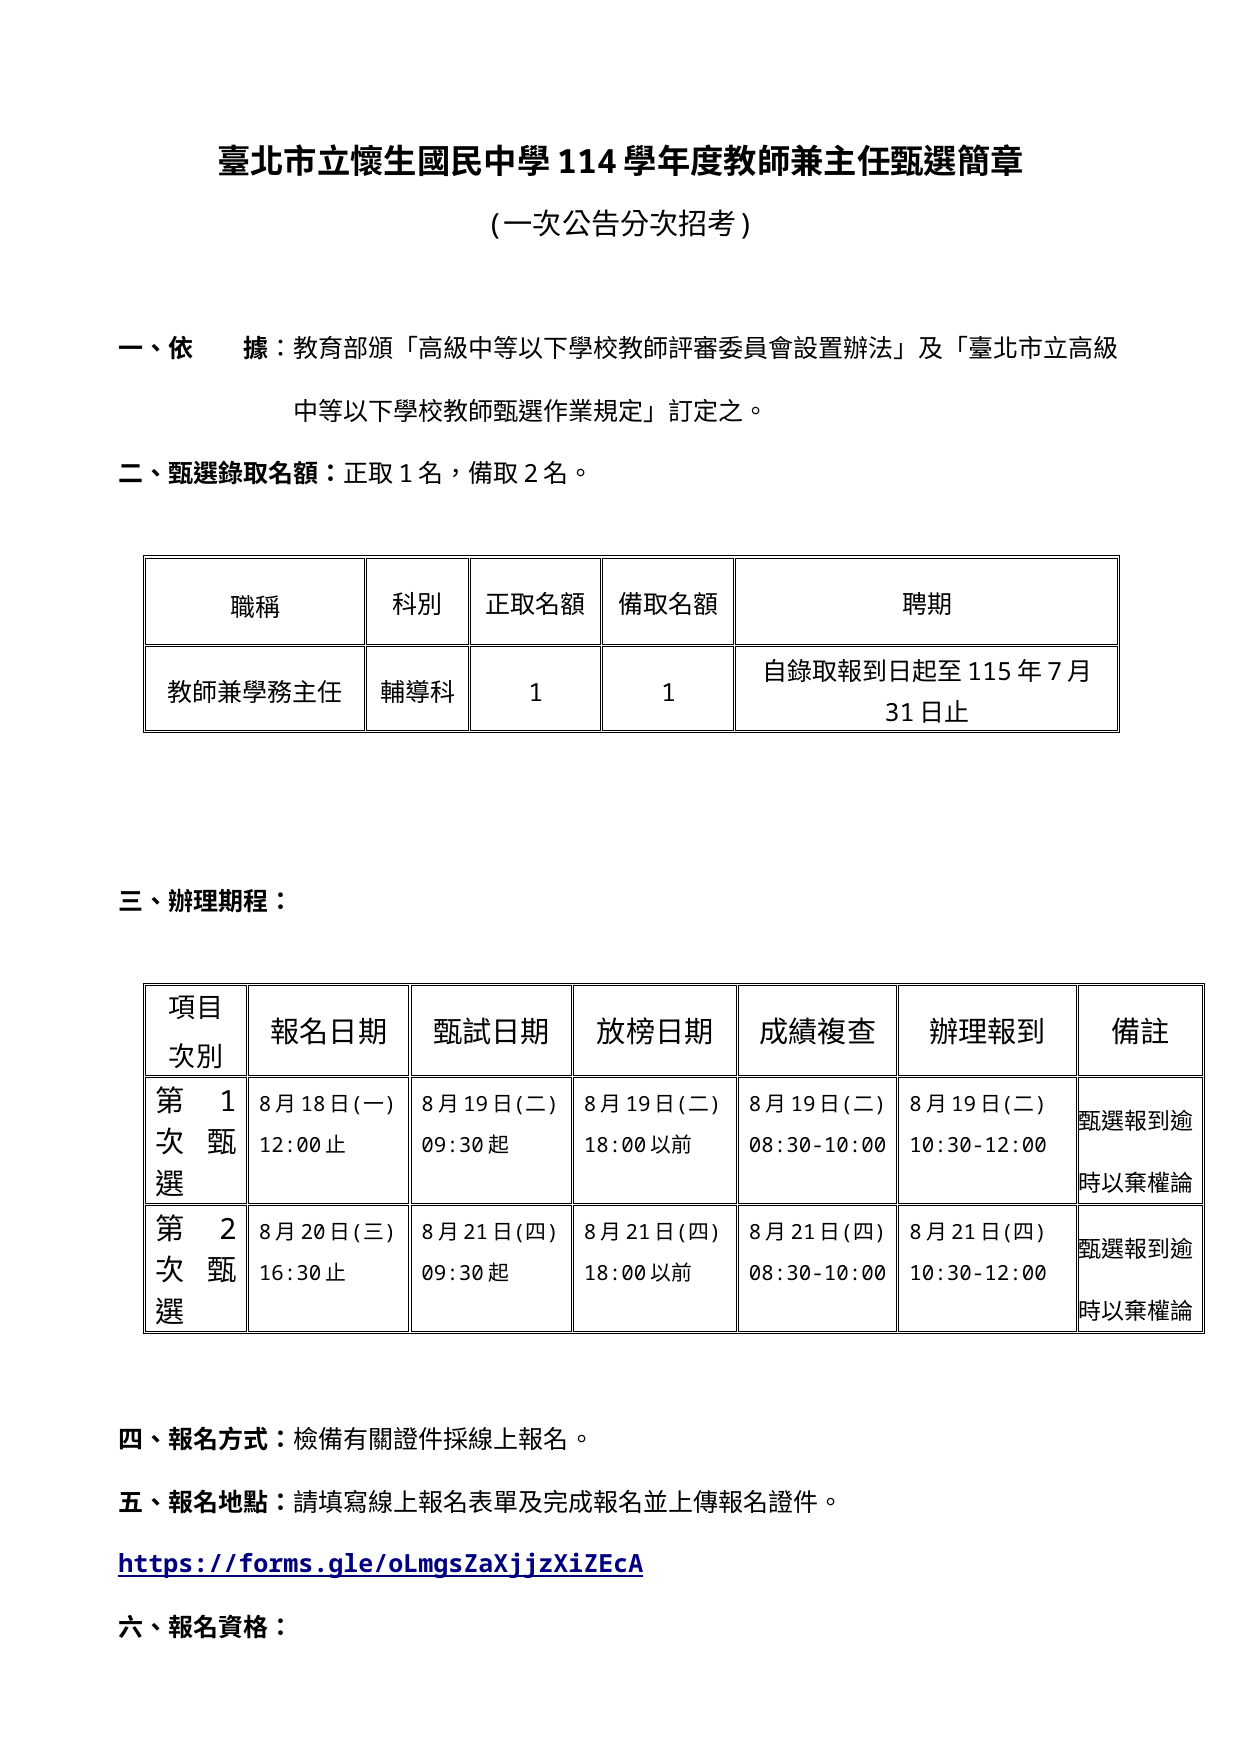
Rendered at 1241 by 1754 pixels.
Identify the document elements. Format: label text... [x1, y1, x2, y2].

table_cell 8月18日(一) 12:00止 [249, 1078, 408, 1203]
table_header 正取名額 [471, 559, 600, 644]
table_header 報名日期 [249, 986, 408, 1074]
table_header 科別 [367, 559, 468, 644]
table_cell 8月21日(四) 09:30起 [412, 1206, 571, 1331]
table_header 辦理報到 [899, 986, 1076, 1074]
text 六、報名資格： [118, 1584, 1122, 1646]
text 臺北市立懷生國民中學114學年度教師兼主任甄選簡章 [118, 118, 1122, 180]
text 五、報名地點：請填寫線上報名表單及完成報名並上傳報名證件。 [118, 1459, 1122, 1521]
table_cell 教師兼學務主任 [146, 647, 364, 730]
table_cell 8月19日(二) 10:30-12:00 [899, 1078, 1076, 1203]
table_cell 8月19日(二) 18:00以前 [574, 1078, 736, 1203]
table_cell 8月20日(三) 16:30止 [249, 1206, 408, 1331]
table_header 項目 次別 [146, 986, 246, 1074]
table_header 成績複查 [739, 986, 896, 1074]
table_cell 1 [471, 647, 600, 730]
table_header 聘期 [736, 559, 1117, 644]
table_cell 輔導科 [367, 647, 468, 730]
text 二、甄選錄取名額：正取1名，備取2名。 [118, 430, 1122, 493]
table_cell 8月21日(四) 10:30-12:00 [899, 1206, 1076, 1331]
text 四、報名方式：檢備有關證件採線上報名。 [118, 1396, 1122, 1459]
table_header 備註 [1079, 986, 1202, 1074]
text 三、辦理期程： [118, 858, 1122, 921]
table_cell 第2次甄選 [146, 1206, 246, 1331]
table_header 職稱 [146, 559, 364, 644]
table_cell 8月19日(二) 09:30起 [412, 1078, 571, 1203]
table_header 放榜日期 [574, 986, 736, 1074]
text https://forms.gle/oLmgsZaXjjzXiZEcA [118, 1521, 1122, 1584]
table_cell 自錄取報到日起至115年7月31日止 [736, 647, 1117, 730]
table_cell 8月21日(四) 08:30-10:00 [739, 1206, 896, 1331]
text (一次公告分次招考) [118, 180, 1122, 243]
table_cell [144, 733, 1119, 796]
table_header 備取名額 [603, 559, 733, 644]
table_header 甄試日期 [412, 986, 571, 1074]
text 一、依 據：教育部頒「高級中等以下學校教師評審委員會設置辦法」及「臺北市立高級中等以下學校教師甄選作業規定」訂定之。 [118, 305, 1122, 430]
table_cell 甄選報到逾時以棄權論 [1079, 1206, 1202, 1331]
table_cell 甄選報到逾時以棄權論 [1079, 1078, 1202, 1203]
table_cell 8月19日(二) 08:30-10:00 [739, 1078, 896, 1203]
table_cell 8月21日(四) 18:00以前 [574, 1206, 736, 1331]
table_cell 第1次甄選 [146, 1078, 246, 1203]
table_cell 1 [603, 647, 733, 730]
